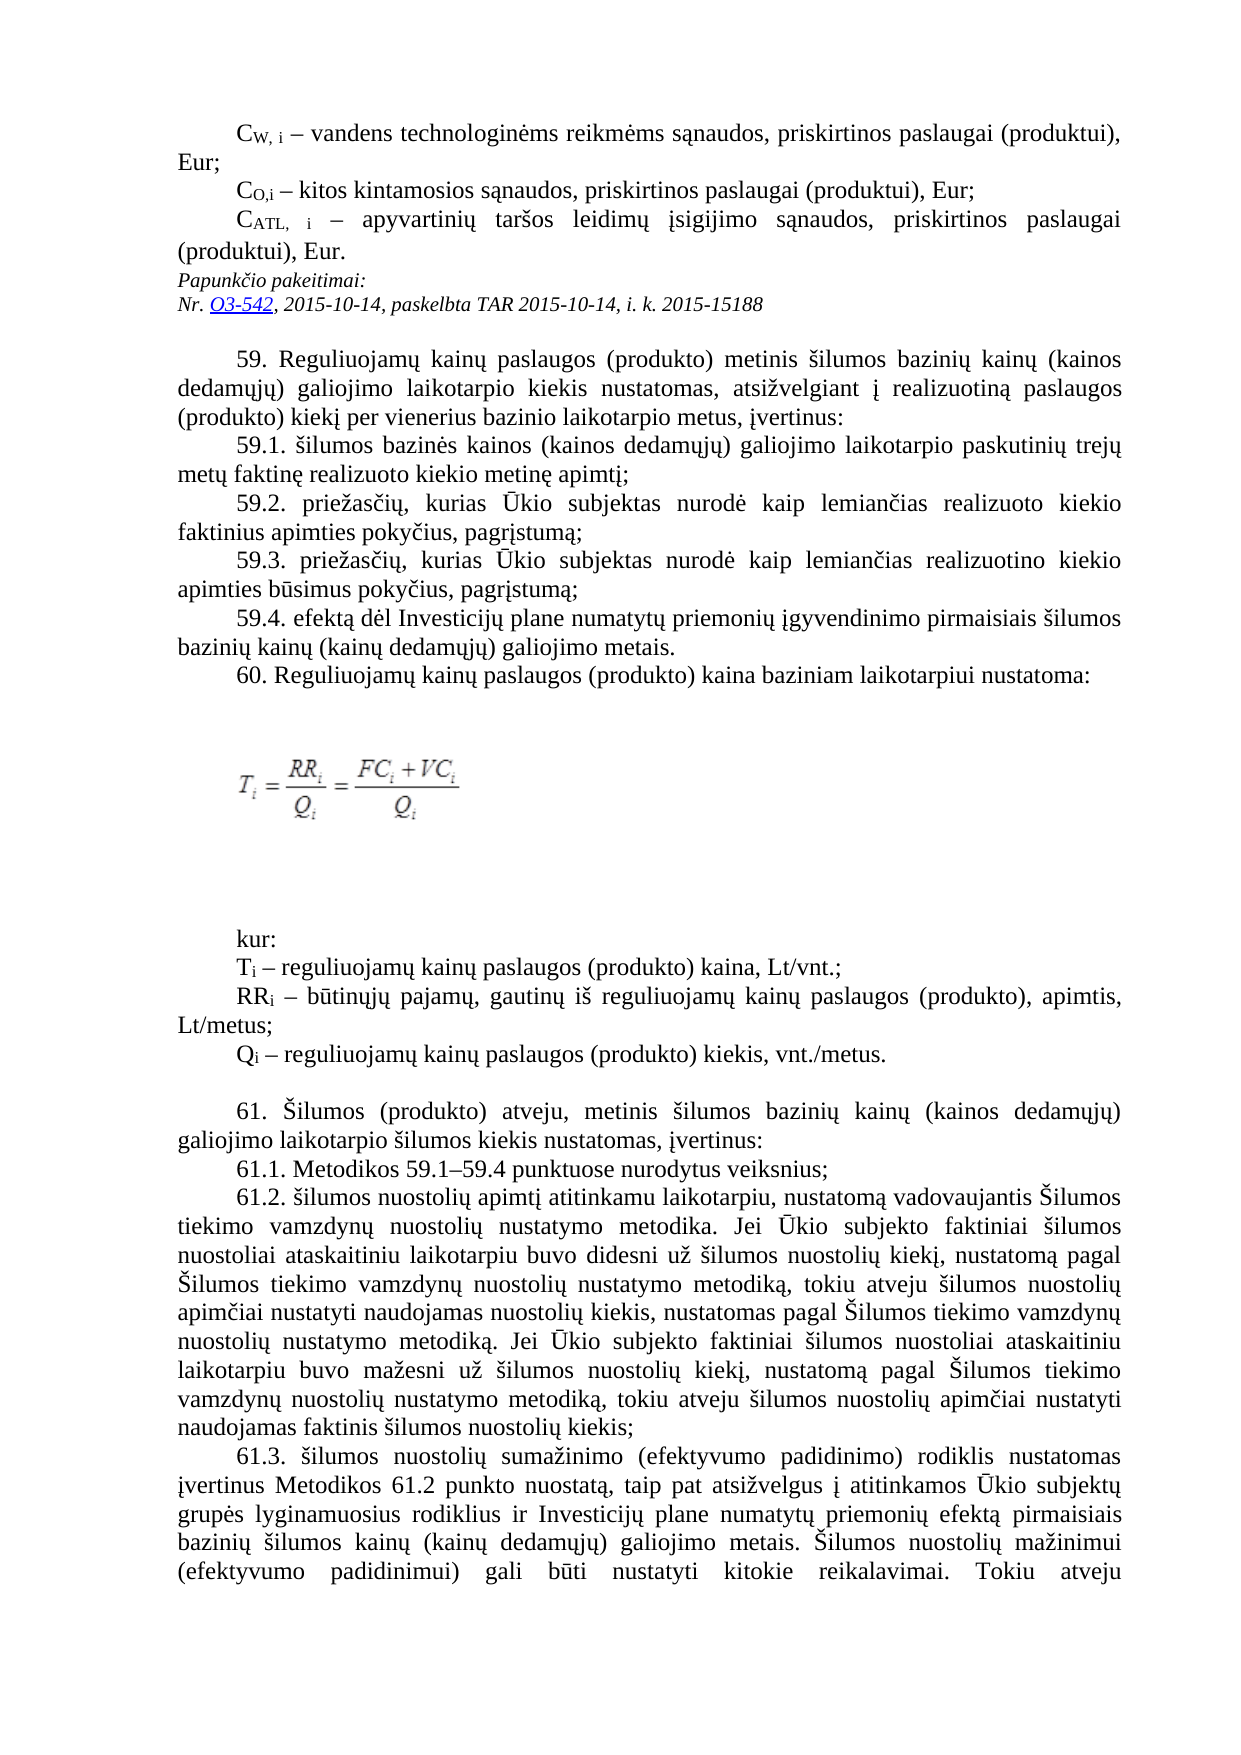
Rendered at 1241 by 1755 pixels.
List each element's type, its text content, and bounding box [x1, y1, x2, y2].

text 61.2. šilumos nuostolių apimtį atitinkamu laikotarpiu, nustatomą vadovaujantis Šilumos tiekimo vamzdynų nuostolių nustatymo metodika. Jei Ūkio subjekto faktiniai šilumos nuostoliai ataskaitiniu laikotarpiu buvo didesni už šilumos nuostolių kiekį, nustatomą pagal Šilumos tiekimo vamzdynų nuostolių nustatymo metodiką, tokiu atveju šilumos nuostolių apimčiai nustatyti naudojamas nuostolių kiekis, nustatomas pagal Šilumos tiekimo vamzdynų nuostolių nustatymo metodiką. Jei Ūkio subjekto faktiniai šilumos nuostoliai ataskaitiniu laikotarpiu buvo mažesni už šilumos nuostolių kiekį, nustatomą pagal Šilumos tiekimo vamzdynų nuostolių nustatymo metodiką, tokiu atveju šilumos nuostolių apimčiai nustatyti naudojamas faktinis šilumos nuostolių kiekis; [177, 1182, 1122, 1441]
text CO,i – kitos kintamosios sąnaudos, priskirtinos paslaugai (produktui), Eur; [177, 176, 1122, 204]
text 61.3. šilumos nuostolių sumažinimo (efektyvumo padidinimo) rodiklis nustatomas įvertinus Metodikos 61.2 punkto nuostatą, taip pat atsižvelgus į atitinkamos Ūkio subjektų grupės lyginamuosius rodiklius ir Investicijų plane numatytų priemonių efektą pirmaisiais bazinių šilumos kainų (kainų dedamųjų) galiojimo metais. Šilumos nuostolių mažinimui (efektyvumo padidinimui) gali būti nustatyti kitokie reikalavimai. Tokiu atveju [177, 1441, 1122, 1585]
text 59.3. priežasčių, kurias Ūkio subjektas nurodė kaip lemiančias realizuotino kiekio apimties būsimus pokyčius, pagrįstumą; [177, 546, 1122, 603]
text kur: [177, 889, 1122, 952]
text 59. Reguliuojamų kainų paslaugos (produkto) metinis šilumos bazinių kainų (kainos dedamųjų) galiojimo laikotarpio kiekis nustatomas, atsižvelgiant į realizuotiną paslaugos (produkto) kiekį per vienerius bazinio laikotarpio metus, įvertinus: [177, 344, 1122, 431]
text 59.1. šilumos bazinės kainos (kainos dedamųjų) galiojimo laikotarpio paskutinių trejų metų faktinę realizuoto kiekio metinę apimtį; [177, 431, 1122, 488]
text 60. Reguliuojamų kainų paslaugos (produkto) kaina baziniam laikotarpiui nustatoma: [177, 661, 1122, 689]
text Nr. O3-542, 2015-10-14, paskelbta TAR 2015-10-14, i. k. 2015-15188 [177, 292, 1122, 316]
text Ti – reguliuojamų kainų paslaugos (produkto) kaina, Lt/vnt.; [177, 952, 1122, 981]
text 61.1. Metodikos 59.1–59.4 punktuose nurodytus veiksnius; [177, 1154, 1122, 1182]
text CW, i – vandens technologinėms reikmėms sąnaudos, priskirtinos paslaugai (produktui), Eur; [177, 118, 1122, 176]
text Papunkčio pakeitimai: [177, 267, 1122, 292]
text RRi – būtinųjų pajamų, gautinų iš reguliuojamų kainų paslaugos (produkto), apimtis, Lt/metus; [177, 981, 1122, 1039]
text 59.4. efektą dėl Investicijų plane numatytų priemonių įgyvendinimo pirmaisiais šilumos bazinių kainų (kainų dedamųjų) galiojimo metais. [177, 603, 1122, 661]
text 59.2. priežasčių, kurias Ūkio subjektas nurodė kaip lemiančias realizuoto kiekio faktinius apimties pokyčius, pagrįstumą; [177, 488, 1122, 546]
text CATL, i – apyvartinių taršos leidimų įsigijimo sąnaudos, priskirtinos paslaugai (produktui), Eur. [177, 204, 1122, 265]
text 61. Šilumos (produkto) atveju, metinis šilumos bazinių kainų (kainos dedamųjų) galiojimo laikotarpio šilumos kiekis nustatomas, įvertinus: [177, 1096, 1122, 1154]
text Qi – reguliuojamų kainų paslaugos (produkto) kiekis, vnt./metus. [177, 1039, 1122, 1067]
